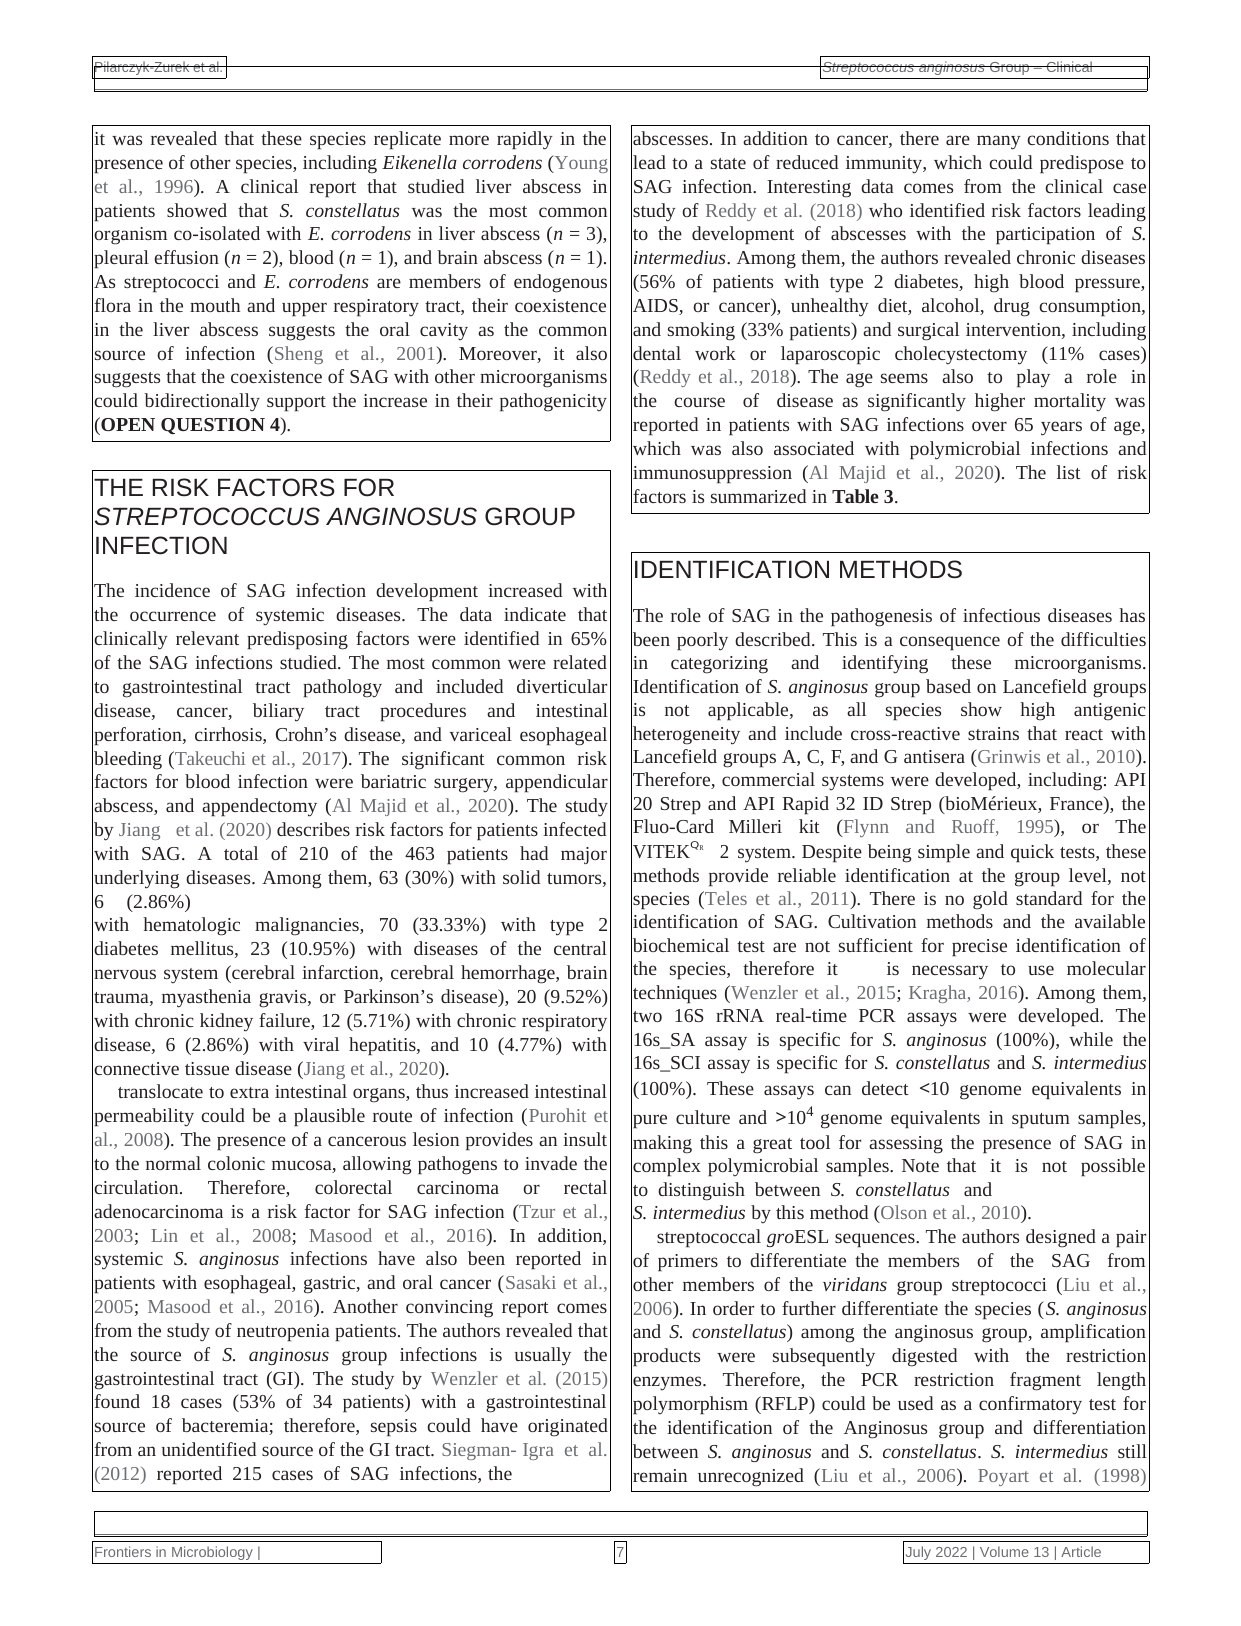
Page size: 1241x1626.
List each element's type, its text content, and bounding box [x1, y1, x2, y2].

text it was revealed that these species replicate more rapidly in the presence of other species, including Eikenella corrodens (Young et al., 1996). A clinical report that studied liver abscess in patients showed that S. constellatus was the most common organism co-isolated with E. corrodens in liver abscess (n = 3), pleural effusion (n = 2), blood (n = 1), and brain abscess (n = 1). As streptococci and E. corrodens are members of endogenous flora in the mouth and upper respiratory tract, their coexistence in the liver abscess suggests the oral cavity as the common source of infection (Sheng et al., 2001). Moreover, it also suggests that the coexistence of SAG with other microorganisms could bidirectionally support the increase in their pathogenicity (OPEN QUESTION 4). [94, 127, 608, 436]
text THE RISK FACTORS FOR STREPTOCOCCUS ANGINOSUS GROUP INFECTION [94, 473, 578, 559]
text The incidence of SAG infection development increased with the occurrence of systemic diseases. The data indicate that clinically relevant predisposing factors were identified in 65% of the SAG infections studied. The most common were related to gastrointestinal tract pathology and included diverticular disease, cancer, biliary tract procedures and intestinal perforation, cirrhosis, Crohn’s disease, and variceal esophageal bleeding (Takeuchi et al., 2017). The significant common risk factors for blood infection were bariatric surgery, appendicular abscess, and appendectomy (Al Majid et al., 2020). The study by Jiang et al. (2020) describes risk factors for patients infected with SAG. A total of 210 of the 463 patients had major underlying diseases. Among them, 63 (30%) with solid tumors, 6 (2.86%) [94, 579, 608, 912]
text Pilarczyk-Zurek et al. [94, 59, 226, 66]
text most common sources being the liver and other intraabdominal abscesses. In addition to cancer, there are many conditions that lead to a state of reduced immunity, which could predispose to SAG infection. Interesting data comes from the clinical case study of Reddy et al. (2018) who identified risk factors leading to the development of abscesses with the participation of S. intermedius. Among them, the authors revealed chronic diseases (56% of patients with type 2 diabetes, high blood pressure, AIDS, or cancer), unhealthy diet, alcohol, drug consumption, and smoking (33% patients) and surgical intervention, including dental work or laparoscopic cholecystectomy (11% cases) (Reddy et al., 2018). The age seems also to play a role in the course of disease as significantly higher mortality was reported in patients with SAG infections over 65 years of age, which was also associated with polymicrobial infections and immunosuppression (Al Majid et al., 2020). The list of risk factors is summarized in Table 3. [633, 127, 1147, 512]
text Streptococcus anginosus Group – Clinical Overview [822, 59, 1149, 78]
text Streptococcus anginosus group, as other microorganisms, have been shown to pass through the intestinal barrier and translocate to extra intestinal organs, thus increased intestinal permeability could be a plausible route of infection (Purohit et al., 2008). The presence of a cancerous lesion provides an insult to the normal colonic mucosa, allowing pathogens to invade the circulation. Therefore, colorectal carcinoma or rectal adenocarcinoma is a risk factor for SAG infection (Tzur et al., 2003; Lin et al., 2008; Masood et al., 2016). In addition, systemic S. anginosus infections have also been reported in patients with esophageal, gastric, and oral cancer (Sasaki et al., 2005; Masood et al., 2016). Another convincing report comes from the study of neutropenia patients. The authors revealed that the source of S. anginosus group infections is usually the gastrointestinal tract (GI). The study by Wenzler et al. (2015) found 18 cases (53% of 34 patients) with a gastrointestinal source of bacteremia; therefore, sepsis could have originated from an unidentified source of the GI tract. Siegman- Igra et al. (2012) reported 215 cases of SAG infections, the [94, 1080, 608, 1491]
text IDENTIFICATION METHODS [633, 555, 1148, 584]
text 7 [616, 1544, 626, 1561]
text Streptococcus anginosus Group – Clinical Overview [822, 67, 1147, 78]
text Another technique was designed on the basis of known streptococcal groESL sequences. The authors designed a pair of primers to differentiate the members of the SAG from other members of the viridans group streptococci (Liu et al., 2006). In order to further differentiate the species (S. anginosus and S. constellatus) among the anginosus group, amplification products were subsequently digested with the restriction enzymes. Therefore, the PCR restriction fragment length polymorphism (RFLP) could be used as a confirmatory test for the identification of the Anginosus group and differentiation between S. anginosus and S. constellatus. S. intermedius still remain unrecognized (Liu et al., 2006). Poyart et al. (1998) [633, 1225, 1147, 1491]
text July 2022 | Volume 13 | Article 956677 [905, 1544, 1148, 1563]
text S. intermedius by this method (Olson et al., 2010). [633, 1201, 1148, 1224]
text Frontiers in Microbiology | www.frontiersin.org [94, 1544, 381, 1563]
text with hematologic malignancies, 70 (33.33%) with type 2 diabetes mellitus, 23 (10.95%) with diseases of the central nervous system (cerebral infarction, cerebral hemorrhage, brain trauma, myasthenia gravis, or Parkinson’s disease), 20 (9.52%) with chronic kidney failure, 12 (5.71%) with chronic respiratory disease, 6 (2.86%) with viral hepatitis, and 10 (4.77%) with connective tissue disease (Jiang et al., 2020). [94, 913, 608, 1079]
text Pilarczyk-Zurek et al. [95, 67, 226, 76]
text The role of SAG in the pathogenesis of infectious diseases has been poorly described. This is a consequence of the difficulties in categorizing and identifying these microorganisms. Identification of S. anginosus group based on Lancefield groups is not applicable, as all species show high antigenic heterogeneity and include cross-reactive strains that react with Lancefield groups A, C, F, and G antisera (Grinwis et al., 2010). Therefore, commercial systems were developed, including: API 20 Strep and API Rapid 32 ID Strep (bioMérieux, France), the Fluo-Card Milleri kit (Flynn and Ruoff, 1995), or The VITEKQR 2 system. Despite being simple and quick tests, these methods provide reliable identification at the group level, not species (Teles et al., 2011). There is no gold standard for the identification of SAG. Cultivation methods and the available biochemical test are not sufficient for precise identification of the species, therefore it is necessary to use molecular techniques (Wenzler et al., 2015; Kragha, 2016). Among them, two 16S rRNA real-time PCR assays were developed. The 16s_SA assay is specific for S. anginosus (100%), while the 16s_SCI assay is specific for S. constellatus and S. intermedius (100%). These assays can detect <10 genome equivalents in pure culture and >104 genome equivalents in sputum samples, making this a great tool for assessing the presence of SAG in complex polymicrobial samples. Note that it is not possible to distinguish between S. constellatus and [633, 604, 1147, 1200]
